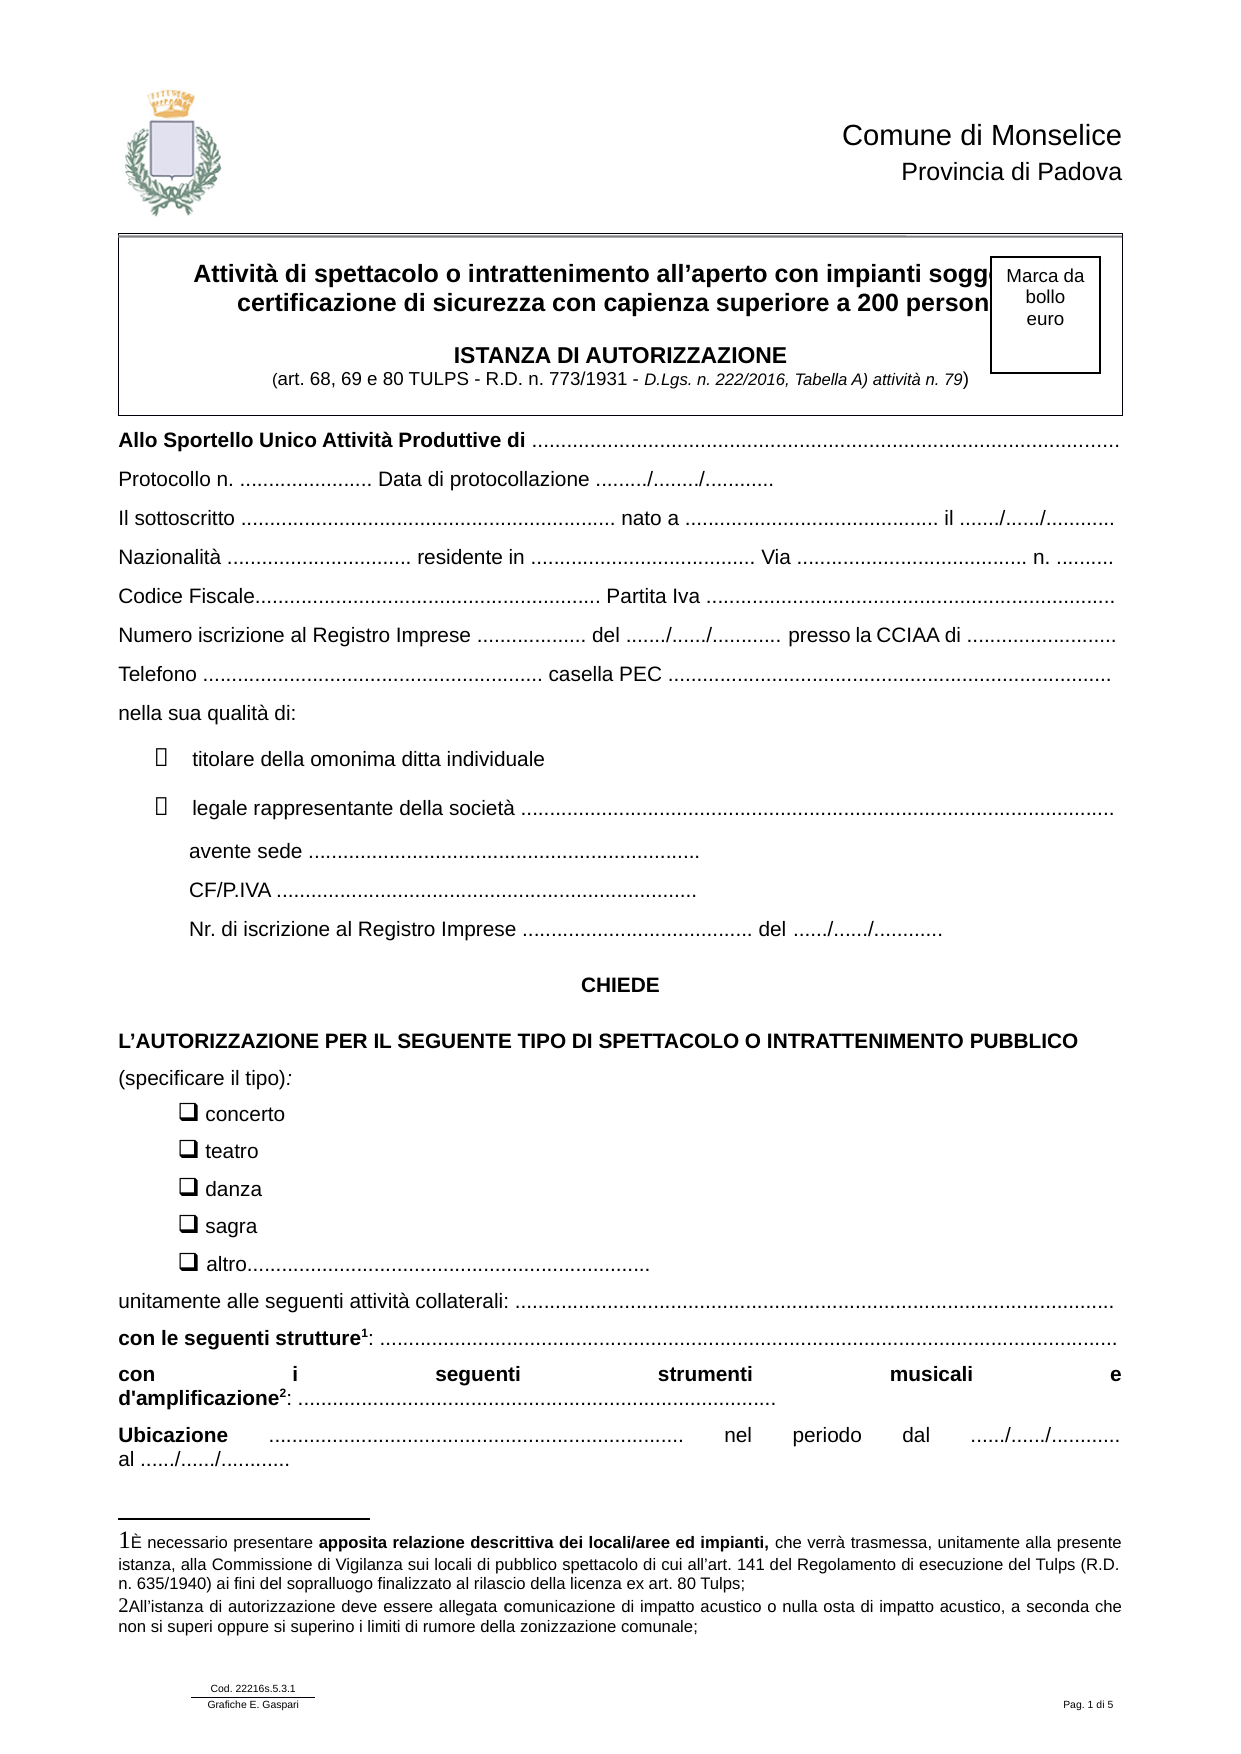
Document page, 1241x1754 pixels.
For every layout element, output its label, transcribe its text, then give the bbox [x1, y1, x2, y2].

text Numero iscrizione al Registro Imprese ................... del ......./....../............ presso la CCIAA di .......................... [118, 623, 1122, 647]
text  sagra [177, 1214, 1122, 1239]
table_header Attività di spettacolo o intrattenimento all’aperto con impianti soggetti a certificazione di sicurezza con capienza superiore a 200 persone ISTANZA DI AUTORIZZAZIONE (art. 68, 69 e 80 TULPS - R.D. n. 773/1931 - D.Lgs. n. 222/2016, Tabella A) attività n. 79) [119, 238, 1122, 415]
text CHIEDE [118, 973, 1122, 997]
text (specificare il tipo): [118, 1065, 1122, 1089]
text nella sua qualità di: [118, 700, 1122, 724]
text unitamente alle seguenti attività collaterali: ........................................................................................................ [118, 1289, 1122, 1313]
text  legale rappresentante della società ....................................................................................................... [153, 789, 1122, 823]
text Nr. di iscrizione al Registro Imprese ........................................ del ....../....../............ [189, 917, 1122, 941]
text Il sottoscritto ................................................................. nato a ............................................ il ......./....../............ [118, 506, 1122, 530]
text Allo Sportello Unico Attività Produttive di [118, 428, 1122, 452]
text Telefono ........................................................... casella PEC ............................................................................. [118, 661, 1122, 685]
text  altro...................................................................... [177, 1252, 1122, 1277]
text con le seguenti strutture: ................................................................................................................................ [118, 1326, 1122, 1350]
text Codice Fiscale............................................................ Partita Iva ....................................................................... [118, 584, 1122, 608]
text  concerto [177, 1102, 1122, 1127]
text avente sede .................................................................... [189, 839, 1122, 863]
text  teatro [177, 1139, 1122, 1164]
text  danza [177, 1177, 1122, 1202]
text Provincia di Padova [224, 157, 1122, 185]
text con i seguenti strumenti musicali e d'amplificazione: ................................................................................... [118, 1362, 1122, 1410]
picture [122, 87, 224, 219]
text Comune di Monselice [224, 118, 1122, 152]
text È necessario presentare apposita relazione descrittiva dei locali/aree ed impianti, che verrà trasmessa, unitamente alla presente istanza, alla Commissione di Vigilanza sui locali di pubblico spettacolo di cui all’art. 141 del Regolamento di esecuzione del Tulps (R.D. n. 635/1940) ai fini del sopralluogo finalizzato al rilascio della licenza ex art. 80 Tulps; [118, 1526, 1122, 1593]
text  titolare della omonima ditta individuale [153, 739, 1122, 773]
text Nazionalità ................................ residente in ....................................... Via ........................................ n. .......... [118, 545, 1122, 569]
text CF/P.IVA ......................................................................... [189, 878, 1122, 902]
text Protocollo n. ....................... Data di protocollazione ........./......../............ [118, 467, 1122, 491]
text L’AUTORIZZAZIONE PER IL SEGUENTE TIPO DI SPETTACOLO O INTRATTENIMENTO PUBBLICO [118, 1029, 1122, 1053]
text All’istanza di autorizzazione deve essere allegata comunicazione di impatto acustico o nulla osta di impatto acustico, a seconda che non si superi oppure si superino i limiti di rumore della zonizzazione comunale; [118, 1593, 1122, 1636]
text Ubicazione ........................................................................ nel periodo dal ....../....../............ al ....../....../............ [118, 1423, 1122, 1471]
